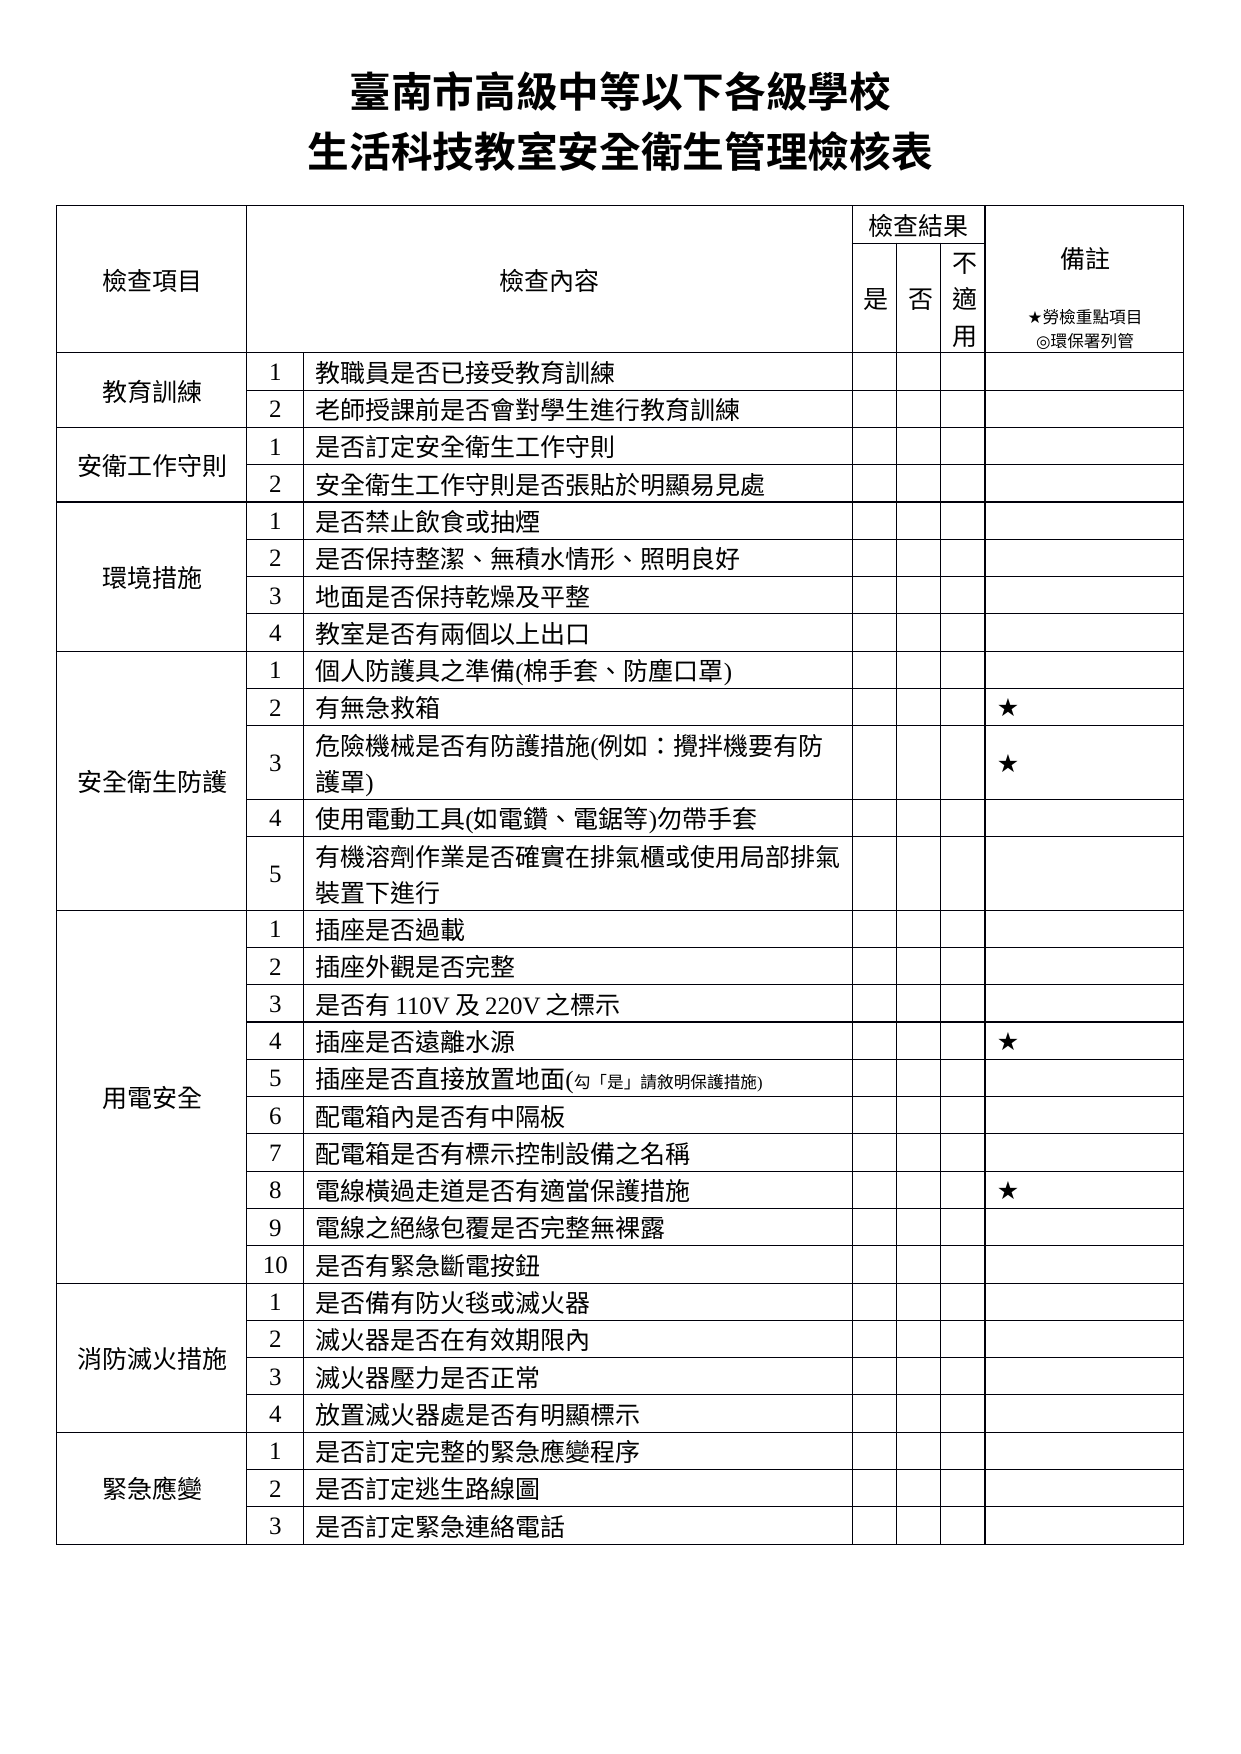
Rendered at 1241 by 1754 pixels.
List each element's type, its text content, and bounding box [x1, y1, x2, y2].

table_cell 2 [247, 465, 303, 501]
table_cell 用電安全 [57, 911, 246, 1282]
table_cell 8 [247, 1172, 303, 1208]
table_cell [897, 1395, 940, 1432]
table_cell [941, 652, 984, 688]
table_cell [986, 1321, 1183, 1357]
table_cell [986, 1470, 1183, 1506]
table_cell [853, 800, 896, 836]
table_cell [897, 985, 940, 1021]
table_cell [897, 540, 940, 576]
table_cell ★ [986, 726, 1183, 799]
table_cell 電線橫過走道是否有適當保護措施 [304, 1172, 852, 1208]
table_cell 7 [247, 1134, 303, 1171]
table_cell 使用電動工具(如電鑽、電鋸等)勿帶手套 [304, 800, 852, 836]
table_cell 3 [247, 726, 303, 799]
table_cell [853, 1097, 896, 1133]
table_cell [941, 1097, 984, 1133]
table_cell [853, 911, 896, 947]
table_cell [853, 1246, 896, 1282]
table_cell 安全衛生防護 [57, 652, 246, 909]
table_cell [897, 1284, 940, 1320]
table_cell 是否訂定緊急連絡電話 [304, 1507, 852, 1543]
table_cell [853, 614, 896, 651]
table_cell [941, 985, 984, 1021]
table_cell [941, 1395, 984, 1432]
table_cell [897, 948, 940, 984]
table_cell 滅火器壓力是否正常 [304, 1358, 852, 1394]
table_cell [853, 1172, 896, 1208]
table_cell [853, 1395, 896, 1432]
table_cell [986, 1284, 1183, 1320]
table_cell 是否訂定完整的緊急應變程序 [304, 1433, 852, 1469]
table_cell ★ [986, 1023, 1183, 1059]
table_cell [853, 1507, 896, 1543]
table_cell 9 [247, 1209, 303, 1245]
table_cell [897, 465, 940, 501]
table_cell [986, 1097, 1183, 1133]
table_cell 1 [247, 353, 303, 389]
table_cell [897, 1246, 940, 1282]
table_cell ★ [986, 1172, 1183, 1208]
table_cell 消防滅火措施 [57, 1284, 246, 1432]
table_cell [941, 1246, 984, 1282]
table_cell [853, 1060, 896, 1096]
table_cell 4 [247, 800, 303, 836]
table_cell [941, 577, 984, 613]
table_cell [897, 577, 940, 613]
table_cell [986, 837, 1183, 909]
table_cell [986, 1358, 1183, 1394]
table_cell [941, 614, 984, 651]
table_cell 教職員是否已接受教育訓練 [304, 353, 852, 389]
table_cell [986, 1134, 1183, 1171]
table_cell [941, 1358, 984, 1394]
table_cell [986, 577, 1183, 613]
table_cell 5 [247, 837, 303, 909]
table_cell [897, 1060, 940, 1096]
table_cell [897, 353, 940, 389]
table_cell [897, 1172, 940, 1208]
table_cell 4 [247, 1023, 303, 1059]
table_cell 是否訂定逃生路線圖 [304, 1470, 852, 1506]
table_cell 2 [247, 689, 303, 725]
table_cell [941, 391, 984, 427]
table_cell 1 [247, 1433, 303, 1469]
table_cell [986, 503, 1183, 539]
table_cell 1 [247, 911, 303, 947]
table_cell [897, 1097, 940, 1133]
table_cell [897, 503, 940, 539]
table_cell [853, 1134, 896, 1171]
table_cell 不適用 [941, 244, 984, 352]
table_cell 1 [247, 1284, 303, 1320]
table_cell 3 [247, 985, 303, 1021]
table_cell [853, 726, 896, 799]
table_cell 環境措施 [57, 503, 246, 651]
table_cell [941, 465, 984, 501]
table_cell [853, 1284, 896, 1320]
table_cell 2 [247, 1470, 303, 1506]
table_cell 電線之絕緣包覆是否完整無裸露 [304, 1209, 852, 1245]
table_cell [986, 911, 1183, 947]
table_cell [986, 353, 1183, 389]
table_cell [897, 1209, 940, 1245]
table_cell [941, 1321, 984, 1357]
table_cell [897, 652, 940, 688]
table_cell 2 [247, 1321, 303, 1357]
table_cell [941, 1284, 984, 1320]
table_cell 安全衛生工作守則是否張貼於明顯易見處 [304, 465, 852, 501]
table_cell [941, 948, 984, 984]
table_cell [986, 1507, 1183, 1543]
table_cell [986, 1060, 1183, 1096]
table_cell 10 [247, 1246, 303, 1282]
table_cell 插座外觀是否完整 [304, 948, 852, 984]
table_cell 是否訂定安全衛生工作守則 [304, 428, 852, 464]
table_cell [853, 689, 896, 725]
table_cell 3 [247, 1507, 303, 1543]
table_cell 教育訓練 [57, 353, 246, 427]
table_cell [853, 391, 896, 427]
table_cell [986, 1395, 1183, 1432]
table_cell [986, 948, 1183, 984]
table_cell 1 [247, 652, 303, 688]
table_cell 緊急應變 [57, 1433, 246, 1543]
table_cell [897, 614, 940, 651]
table_cell [897, 911, 940, 947]
table_cell [941, 1209, 984, 1245]
table_header 檢查內容 [247, 206, 852, 352]
table_cell [986, 1433, 1183, 1469]
table_cell [897, 726, 940, 799]
table_cell 滅火器是否在有效期限內 [304, 1321, 852, 1357]
table_cell 1 [247, 503, 303, 539]
table_header 備註 ★勞檢重點項目 ◎環保署列管 [986, 206, 1183, 352]
table_cell [941, 1433, 984, 1469]
table_cell [853, 1358, 896, 1394]
table_cell [941, 1023, 984, 1059]
table_cell [897, 837, 940, 909]
table_cell 教室是否有兩個以上出口 [304, 614, 852, 651]
table_cell [853, 503, 896, 539]
table_cell [853, 1470, 896, 1506]
table_cell [941, 689, 984, 725]
table_cell [897, 428, 940, 464]
table_cell [853, 577, 896, 613]
table_cell 5 [247, 1060, 303, 1096]
table_cell [941, 1060, 984, 1096]
table_cell [941, 726, 984, 799]
table_cell [986, 985, 1183, 1021]
table_cell [986, 614, 1183, 651]
table_cell [986, 391, 1183, 427]
table_cell [853, 837, 896, 909]
table_cell 6 [247, 1097, 303, 1133]
table_cell 2 [247, 540, 303, 576]
table_cell 是否有緊急斷電按鈕 [304, 1246, 852, 1282]
table_cell [941, 540, 984, 576]
table_cell [853, 540, 896, 576]
table_cell [941, 800, 984, 836]
table_cell [897, 1023, 940, 1059]
table_cell [897, 1358, 940, 1394]
table_cell [986, 1209, 1183, 1245]
table_cell [897, 689, 940, 725]
table_cell [897, 800, 940, 836]
table_cell [897, 1470, 940, 1506]
table_cell 配電箱是否有標示控制設備之名稱 [304, 1134, 852, 1171]
table_cell [853, 985, 896, 1021]
table_cell 4 [247, 1395, 303, 1432]
table_cell [986, 540, 1183, 576]
table_cell [897, 1507, 940, 1543]
table_cell [941, 911, 984, 947]
table_cell 是 [853, 244, 896, 352]
table_cell 是否保持整潔、無積水情形、照明良好 [304, 540, 852, 576]
table_cell [941, 837, 984, 909]
table_cell [941, 1172, 984, 1208]
table_cell [897, 1134, 940, 1171]
table_cell [853, 353, 896, 389]
table_cell [853, 1321, 896, 1357]
table_cell [941, 353, 984, 389]
table_cell 安衛工作守則 [57, 428, 246, 501]
table_cell 個人防護具之準備(棉手套、防塵口罩) [304, 652, 852, 688]
table_cell [986, 652, 1183, 688]
table_cell [853, 1023, 896, 1059]
table_cell [941, 428, 984, 464]
table_cell 否 [897, 244, 940, 352]
table_cell 3 [247, 1358, 303, 1394]
table_cell [853, 1209, 896, 1245]
table_cell 是否禁止飲食或抽煙 [304, 503, 852, 539]
table_cell 1 [247, 428, 303, 464]
table_cell 配電箱內是否有中隔板 [304, 1097, 852, 1133]
table_cell [941, 1134, 984, 1171]
table_cell [986, 465, 1183, 501]
table_cell 是否備有防火毯或滅火器 [304, 1284, 852, 1320]
table_cell [853, 652, 896, 688]
table_cell [941, 1470, 984, 1506]
table_cell 3 [247, 577, 303, 613]
table_cell [986, 1246, 1183, 1282]
table_cell 是否有110V及220V之標示 [304, 985, 852, 1021]
table_cell 4 [247, 614, 303, 651]
table_cell 2 [247, 391, 303, 427]
table_cell ★ [986, 689, 1183, 725]
table_header 檢查結果 [853, 206, 984, 242]
table_cell 2 [247, 948, 303, 984]
table_cell [853, 948, 896, 984]
table_cell [941, 503, 984, 539]
table_cell 有無急救箱 [304, 689, 852, 725]
table_cell [897, 391, 940, 427]
table_cell 插座是否過載 [304, 911, 852, 947]
table_cell [986, 800, 1183, 836]
table_cell [853, 465, 896, 501]
table_cell [941, 1507, 984, 1543]
table_cell [897, 1433, 940, 1469]
table_cell [853, 1433, 896, 1469]
table_cell 放置滅火器處是否有明顯標示 [304, 1395, 852, 1432]
table_cell [986, 428, 1183, 464]
table_header 檢查項目 [57, 206, 246, 352]
table_cell [853, 428, 896, 464]
table_cell 有機溶劑作業是否確實在排氣櫃或使用局部排氣裝置下進行 [304, 837, 852, 909]
table_cell 地面是否保持乾燥及平整 [304, 577, 852, 613]
table_cell 插座是否遠離水源 [304, 1023, 852, 1059]
table_cell 危險機械是否有防護措施(例如：攪拌機要有防護罩) [304, 726, 852, 799]
table_cell 插座是否直接放置地面(勾「是」請敘明保護措施) [304, 1060, 852, 1096]
table_cell 老師授課前是否會對學生進行教育訓練 [304, 391, 852, 427]
table_cell [897, 1321, 940, 1357]
